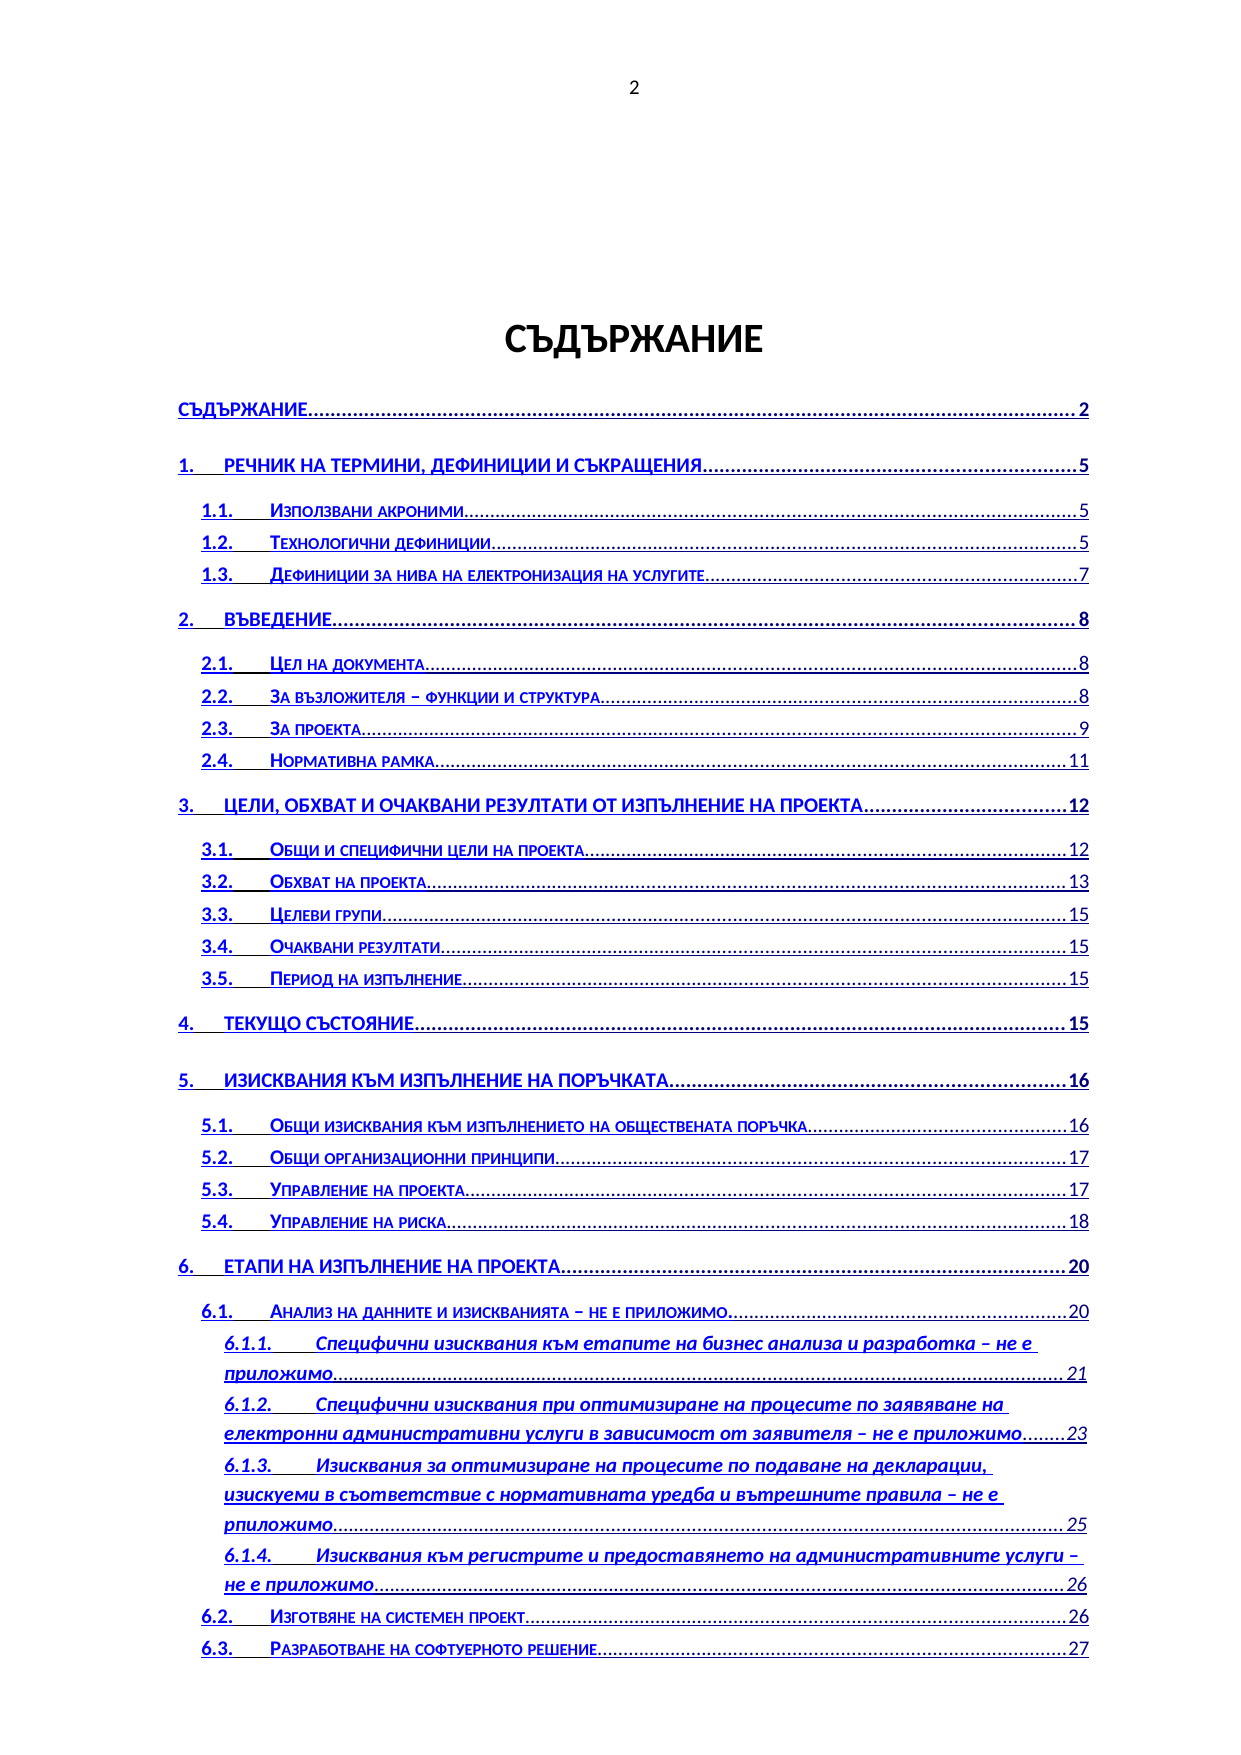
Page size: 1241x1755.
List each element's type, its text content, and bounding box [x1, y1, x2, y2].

text 3.4. Очаквани резултати 15 [201, 931, 1090, 959]
text 2.3. За проекта 9 [201, 713, 1090, 741]
text 6.1.4. Изисквания към регистрите и предоставянето на административните услуги – не е приложимо 26 [224, 1540, 1090, 1597]
text 3. Цели, обхват и очаквани резултати от изпълнение на проекта 12 [178, 790, 1090, 818]
text 5. ИЗИСКВАНИЯ КЪМ ИЗПЪЛНЕНИЕ НА ПОРЪЧКАТА 16 [178, 1065, 1090, 1093]
text 2.1. Цел на документа 8 [201, 648, 1090, 677]
text 1. РЕЧНИК НА ТЕРМИНИ, ДЕФИНИЦИИ И СЪКРАЩЕНИЯ 5 [178, 450, 1090, 478]
subtitle СЪДЪРЖАНИЕ [178, 312, 1090, 363]
text 1.2. Технологични дефиниции 5 [201, 527, 1090, 555]
text 2.2. За възложителя – функции и структура 8 [201, 681, 1090, 709]
text 3.5. Период на изпълнение 15 [201, 963, 1090, 991]
text 6.1.3. Изисквания за оптимизиране на процесите по подаване на декларации, изискуеми в съответствие с нормативната уредба и вътрешните правила – не е рпиложимо 25 [224, 1450, 1090, 1536]
text 2.4. Нормативна рамка 11 [201, 745, 1090, 773]
text 6.1.1. Специфични изисквания към етапите на бизнес анализа и разработка – не е приложимо 21 [224, 1328, 1090, 1385]
text 3.3. Целеви групи 15 [201, 899, 1090, 927]
text 5.2. Общи организационни принципи 17 [201, 1142, 1090, 1170]
text 6.2. Изготвяне на системен проект 26 [201, 1601, 1090, 1629]
text 2. ВЪВЕДЕНИЕ 8 [178, 604, 1090, 632]
text 5.3. Управление на проекта 17 [201, 1174, 1090, 1202]
text 6.3. Разработване на софтуерното решение 27 [201, 1633, 1090, 1661]
text 5.4. Управление на риска 18 [201, 1206, 1090, 1234]
text 6.1. Анализ на данните и изискванията – не е приложимо. 20 [201, 1296, 1090, 1324]
text 6. ЕТАПИ НА ИЗПЪЛНЕНИЕ НА ПРОЕКТА 20 [178, 1251, 1090, 1279]
text 3.2. Обхват на проекта 13 [201, 867, 1090, 895]
text СЪДЪРЖАНИЕ 2 [178, 396, 1090, 421]
text 6.1.2. Специфични изисквания при оптимизиране на процесите по заявяване на електронни административни услуги в зависимост от заявителя – не е приложимо 23 [224, 1389, 1090, 1446]
text 1.3. Дефиниции за нива на електронизация на услугите 7 [201, 559, 1090, 587]
text 1.1. Използвани акроними 5 [201, 495, 1090, 523]
text 4. ТЕКУЩО СЪСТОЯНИЕ 15 [178, 1008, 1090, 1036]
text 3.1. Общи и специфични цели на проекта 12 [201, 834, 1090, 862]
text 5.1. Общи изисквания към изпълнението на обществената поръчка 16 [201, 1110, 1090, 1138]
